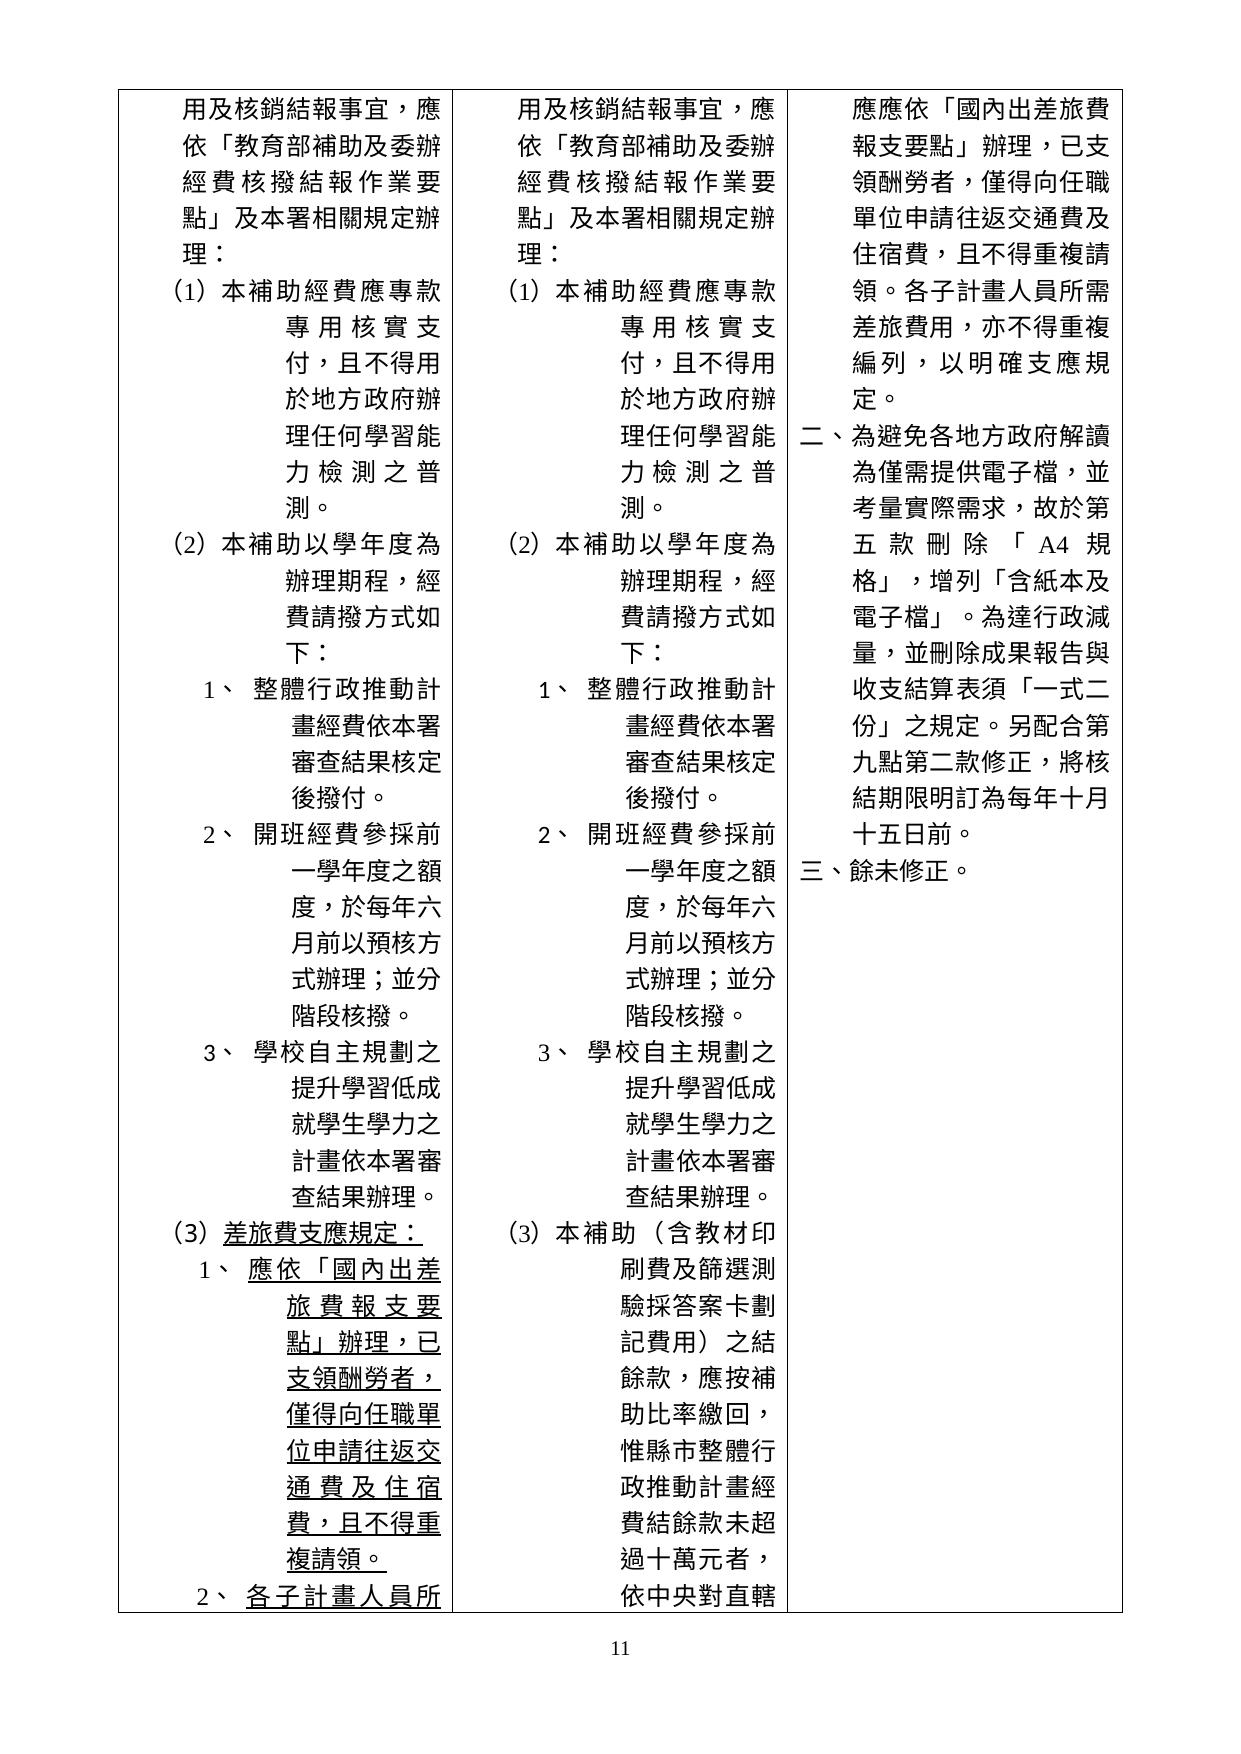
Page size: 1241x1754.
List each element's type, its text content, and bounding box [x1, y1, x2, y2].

table_cell 八、本補助經費之請撥、支用及核銷結報事宜，應依「教育部補助及委辦經費核撥結報作業要點」及本署相關規定辦理： 本補助經費應專款專用核實支付，且不得用於地方政府辦理任何學習能力檢測之普測。 本補助以學年度為辦理期程，經費請撥方式如下： 整體行政推動計畫經費依本署審查結果核定後撥付。 開班經費參採前一學年度之額度，於每年六月前以預核方式辦理；並分階段核撥。 學校自主規劃之提升學習低成就學生學力之計畫依本署審查結果辦理。 本補助（含教材印刷費及篩選測驗採答案卡劃記費用）之結餘款，應按補助比率繳回，惟縣市整體行政推動計畫經費結餘款未超過十萬元者，依中央對直轄市及縣（市）政府補助辦法第十九條第二款規定，無需繳回。 本要點第三點之適用對象，應於學年結束後三個月內，將執行成果報告（A4規格，以電子檔案十頁為原則）及經費收支結算表一式二份函送本署辦理核結。成果報告內容應含計畫執行成果、成效評估與檢討、問題解決策略等。 [453, 90, 787, 1612]
table_cell 八、本補助經費之請撥、支用及核銷結報事宜，應依「教育部補助及委辦經費核撥結報作業要點」及本署相關規定辦理： 本補助經費應專款專用核實支付，且不得用於地方政府辦理任何學習能力檢測之普測。 本補助以學年度為辦理期程，經費請撥方式如下： 整體行政推動計畫經費依本署審查結果核定後撥付。 開班經費參採前一學年度之額度，於每年六月前以預核方式辦理；並分階段核撥。 學校自主規劃之提升學習低成就學生學力之計畫依本署審查結果辦理。 差旅費支應規定： 應依「國內出差旅費報支要點」辦理，已支領酬勞者，僅得向任職單位申請往返交通費及住宿費，且不得重複請領。 各子計畫人員所需差旅費用，不得重複編列。 本補助（含教材印刷費及篩選測驗採答案卡劃記費用）之結餘款，應按補助比率繳回，惟縣市整體行政推動計畫經費結餘款未超過十萬元者，依中央對直轄市及縣（市）政府補助辦法第十九條第二款規定，無需繳回。 本要點第三點之適用對象，應於每年十月十五日前，將執行成果報告（含紙本及電子檔，以十頁為原則）及經費收支結算表函送本署辦理核結。成果報告內容應含計畫執行成果、成效評估與檢討、問題解決策略等。 [119, 90, 452, 1612]
table_cell 應應依「國內出差旅費報支要點」辦理，已支領酬勞者，僅得向任職單位申請往返交通費及住宿費，且不得重複請領。各子計畫人員所需差旅費用，亦不得重複編列，以明確支應規定。 二、為避免各地方政府解讀為僅需提供電子檔，並考量實際需求，故於第五款刪除「A4規格」，增列「含紙本及電子檔」。為達行政減量，並刪除成果報告與收支結算表須「一式二份」之規定。另配合第九點第二款修正，將核結期限明訂為每年十月十五日前。 三、餘未修正。 [788, 90, 1122, 1612]
